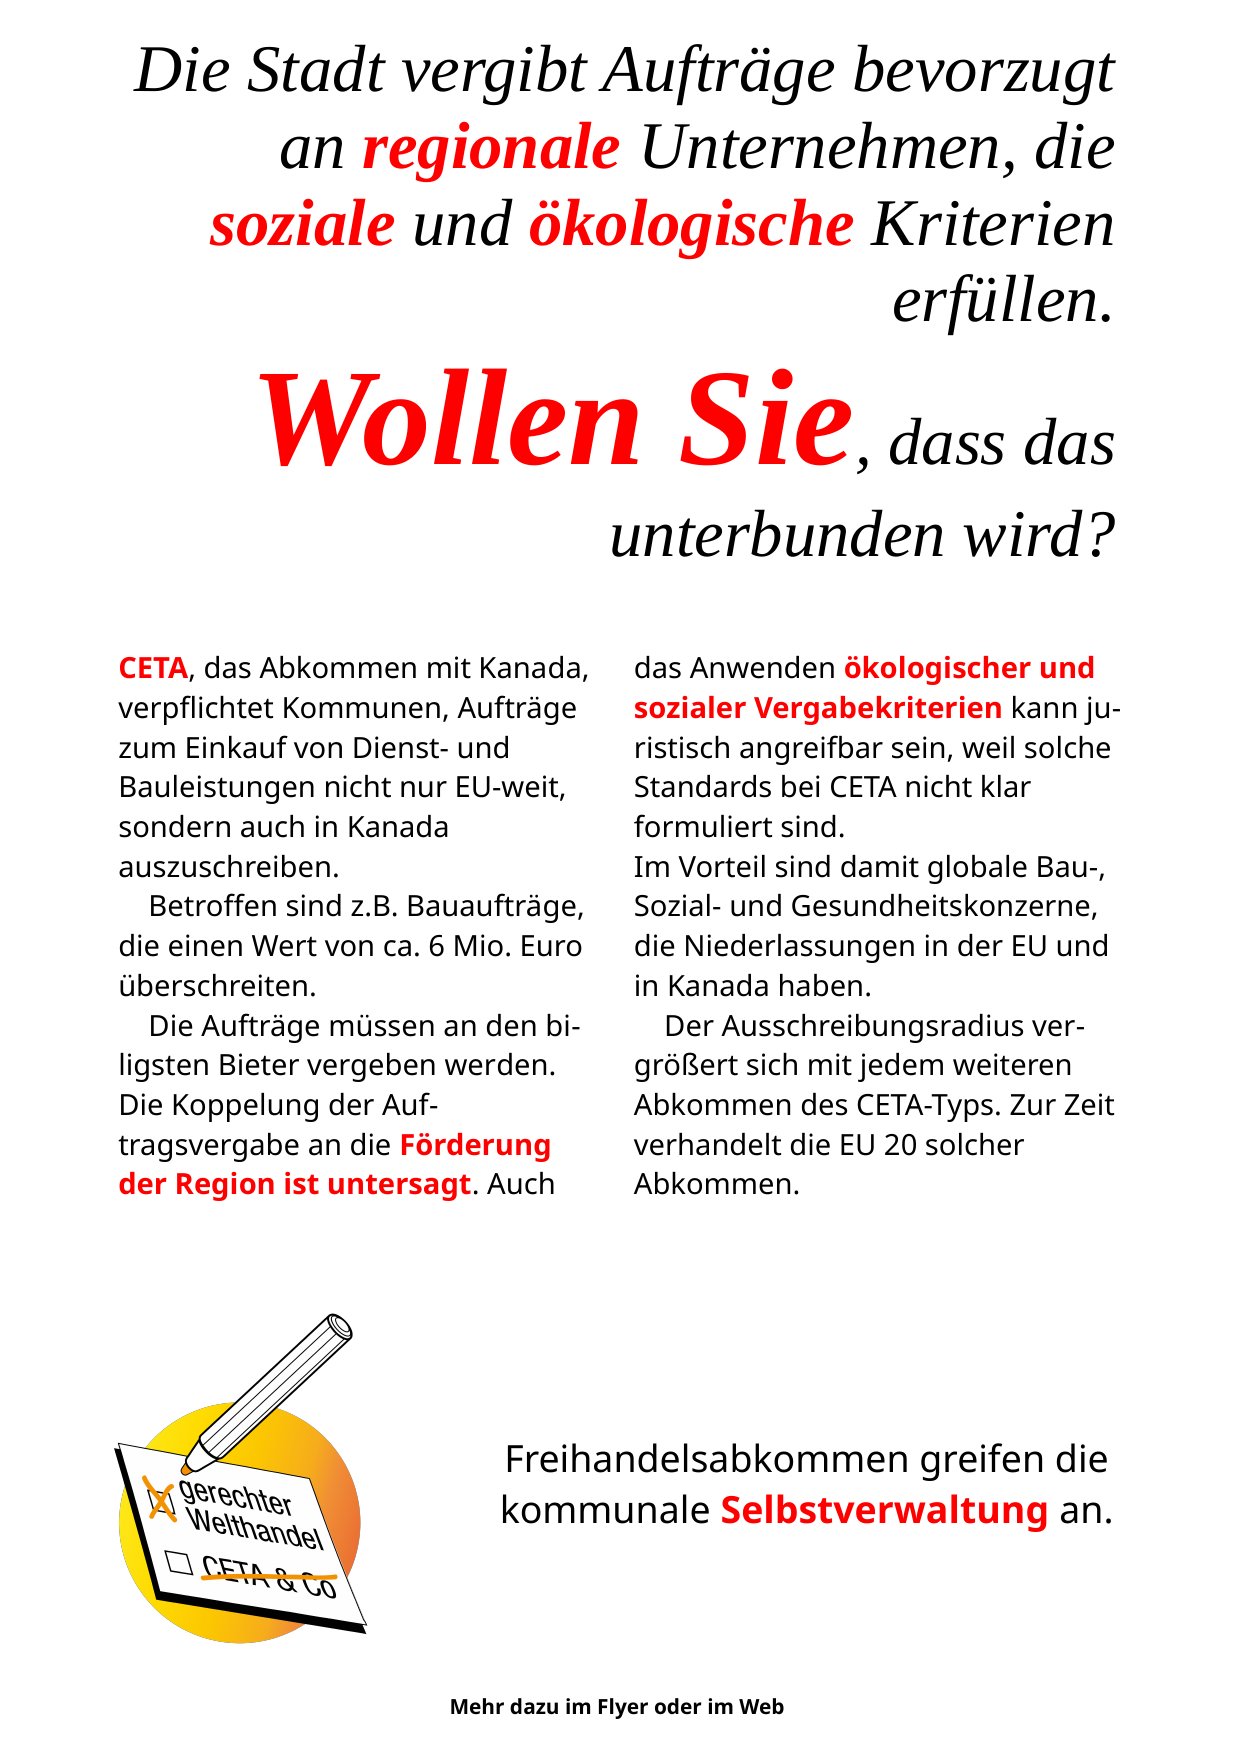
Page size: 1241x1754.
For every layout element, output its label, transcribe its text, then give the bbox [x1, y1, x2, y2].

text das Anwenden ökologi­scher und so­zialer Vergabe­kriterien kann ju­ristisch an­greifbar sein, weil sol­che Standards bei CETA nicht klar formuliert sind. [634, 648, 1122, 846]
text Im Vorteil sind damit globale Bau-, Sozial- und Gesundheits­konzerne, die Niederlassungen in der EU und in Kanada haben. [634, 846, 1122, 1005]
text Freihandelsabkommen greifen die kommunale Selbstverwaltung an. [447, 1432, 1166, 1534]
text Wollen Sie, dass das unterbunden wird? [118, 336, 1122, 571]
text Die Stadt vergibt Aufträge bevorzugt an regionale Unternehmen, die soziale und ökologische Kriterien erfüllen. [118, 29, 1122, 336]
text Mehr dazu im Flyer oder im Web [292, 1683, 949, 1723]
text CETA, das Abkommen mit Kana­da, verpflichtet Kommunen, Auf­träge zum Einkauf von Dienst- und Bauleistungen nicht nur EU-weit, sondern auch in Kanada auszuschreiben. [118, 648, 607, 886]
text Die Aufträge müssen an den bi­ligsten Bieter vergeben wer­den. Die Koppelung der Auf­tragsvergabe an die Förderung der Regi­on ist untersagt. Auch [118, 1005, 607, 1203]
picture [95, 1304, 385, 1661]
text Betroffen sind z.B. Bauaufträ­ge, die einen Wert von ca. 6 Mio. Euro überschreiten. [118, 886, 607, 1005]
text Der Ausschreibungsradius ver­größert sich mit jedem weiteren Abkommen des CETA-Typs. Zur Zeit verhandelt die EU 20 solcher Abkommen. [634, 1005, 1122, 1203]
